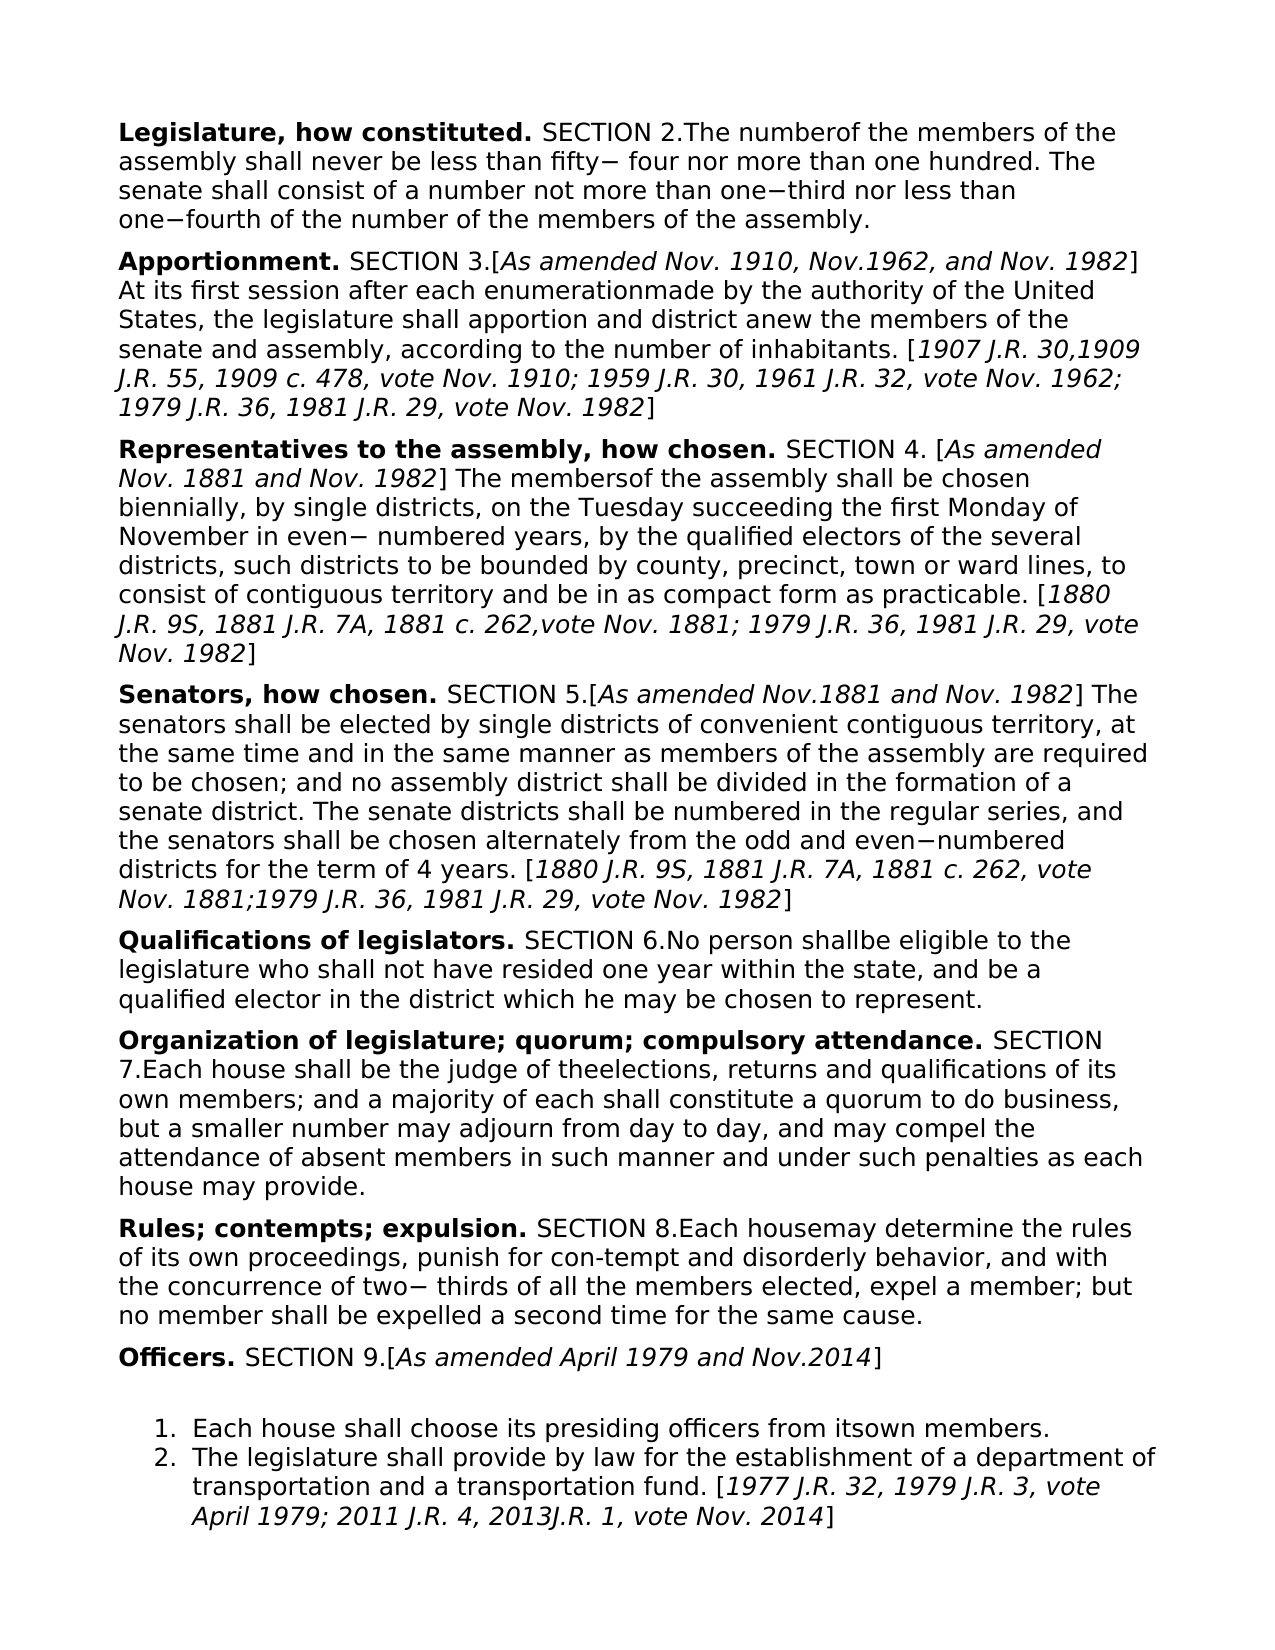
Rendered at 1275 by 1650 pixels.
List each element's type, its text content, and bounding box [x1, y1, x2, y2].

list The legislature shall provide by law for the establishment of a department of transportation and a transportation fund. [1977 J.R. 32, 1979 J.R. 3, vote April 1979; 2011 J.R. 4, 2013J.R. 1, vote Nov. 2014] [177, 1443, 1157, 1531]
text Organization of legislature; quorum; compulsory attendance. SECTION 7.Each house shall be the judge of theelections, returns and qualifications of its own members; and a majority of each shall constitute a quorum to do business, but a smaller number may adjourn from day to day, and may compel the attendance of absent members in such manner and under such penalties as each house may provide. [118, 1026, 1157, 1201]
text Senators, how chosen. SECTION 5.[As amended Nov.1881 and Nov. 1982] The senators shall be elected by single districts of convenient contiguous territory, at the same time and in the same manner as members of the assembly are required to be chosen; and no assembly district shall be divided in the formation of a senate district. The senate districts shall be numbered in the regular series, and the senators shall be chosen alternately from the odd and even−numbered districts for the term of 4 years. [1880 J.R. 9S, 1881 J.R. 7A, 1881 c. 262, vote Nov. 1881;1979 J.R. 36, 1981 J.R. 29, vote Nov. 1982] [118, 681, 1157, 914]
list Each house shall choose its presiding officers from itsown members. [177, 1414, 1157, 1443]
text Officers. SECTION 9.[As amended April 1979 and Nov.2014] [118, 1343, 1157, 1372]
text Legislature, how constituted. SECTION 2.The numberof the members of the assembly shall never be less than fifty− four nor more than one hundred. The senate shall consist of a number not more than one−third nor less than one−fourth of the number of the members of the assembly. [118, 118, 1157, 235]
text Apportionment. SECTION 3.[As amended Nov. 1910, Nov.1962, and Nov. 1982] At its first session after each enumerationmade by the authority of the United States, the legislature shall apportion and district anew the members of the senate and assembly, according to the number of inhabitants. [1907 J.R. 30,1909 J.R. 55, 1909 c. 478, vote Nov. 1910; 1959 J.R. 30, 1961 J.R. 32, vote Nov. 1962; 1979 J.R. 36, 1981 J.R. 29, vote Nov. 1982] [118, 247, 1157, 422]
text Rules; contempts; expulsion. SECTION 8.Each housemay determine the rules of its own proceedings, punish for con-tempt and disorderly behavior, and with the concurrence of two− thirds of all the members elected, expel a member; but no member shall be expelled a second time for the same cause. [118, 1214, 1157, 1331]
text Representatives to the assembly, how chosen. SECTION 4. [As amended Nov. 1881 and Nov. 1982] The membersof the assembly shall be chosen biennially, by single districts, on the Tuesday succeeding the first Monday of November in even− numbered years, by the qualified electors of the several districts, such districts to be bounded by county, precinct, town or ward lines, to consist of contiguous territory and be in as compact form as practicable. [1880 J.R. 9S, 1881 J.R. 7A, 1881 c. 262,vote Nov. 1881; 1979 J.R. 36, 1981 J.R. 29, vote Nov. 1982] [118, 435, 1157, 668]
text Qualifications of legislators. SECTION 6.No person shallbe eligible to the legislature who shall not have resided one year within the state, and be a qualified elector in the district which he may be chosen to represent. [118, 926, 1157, 1014]
